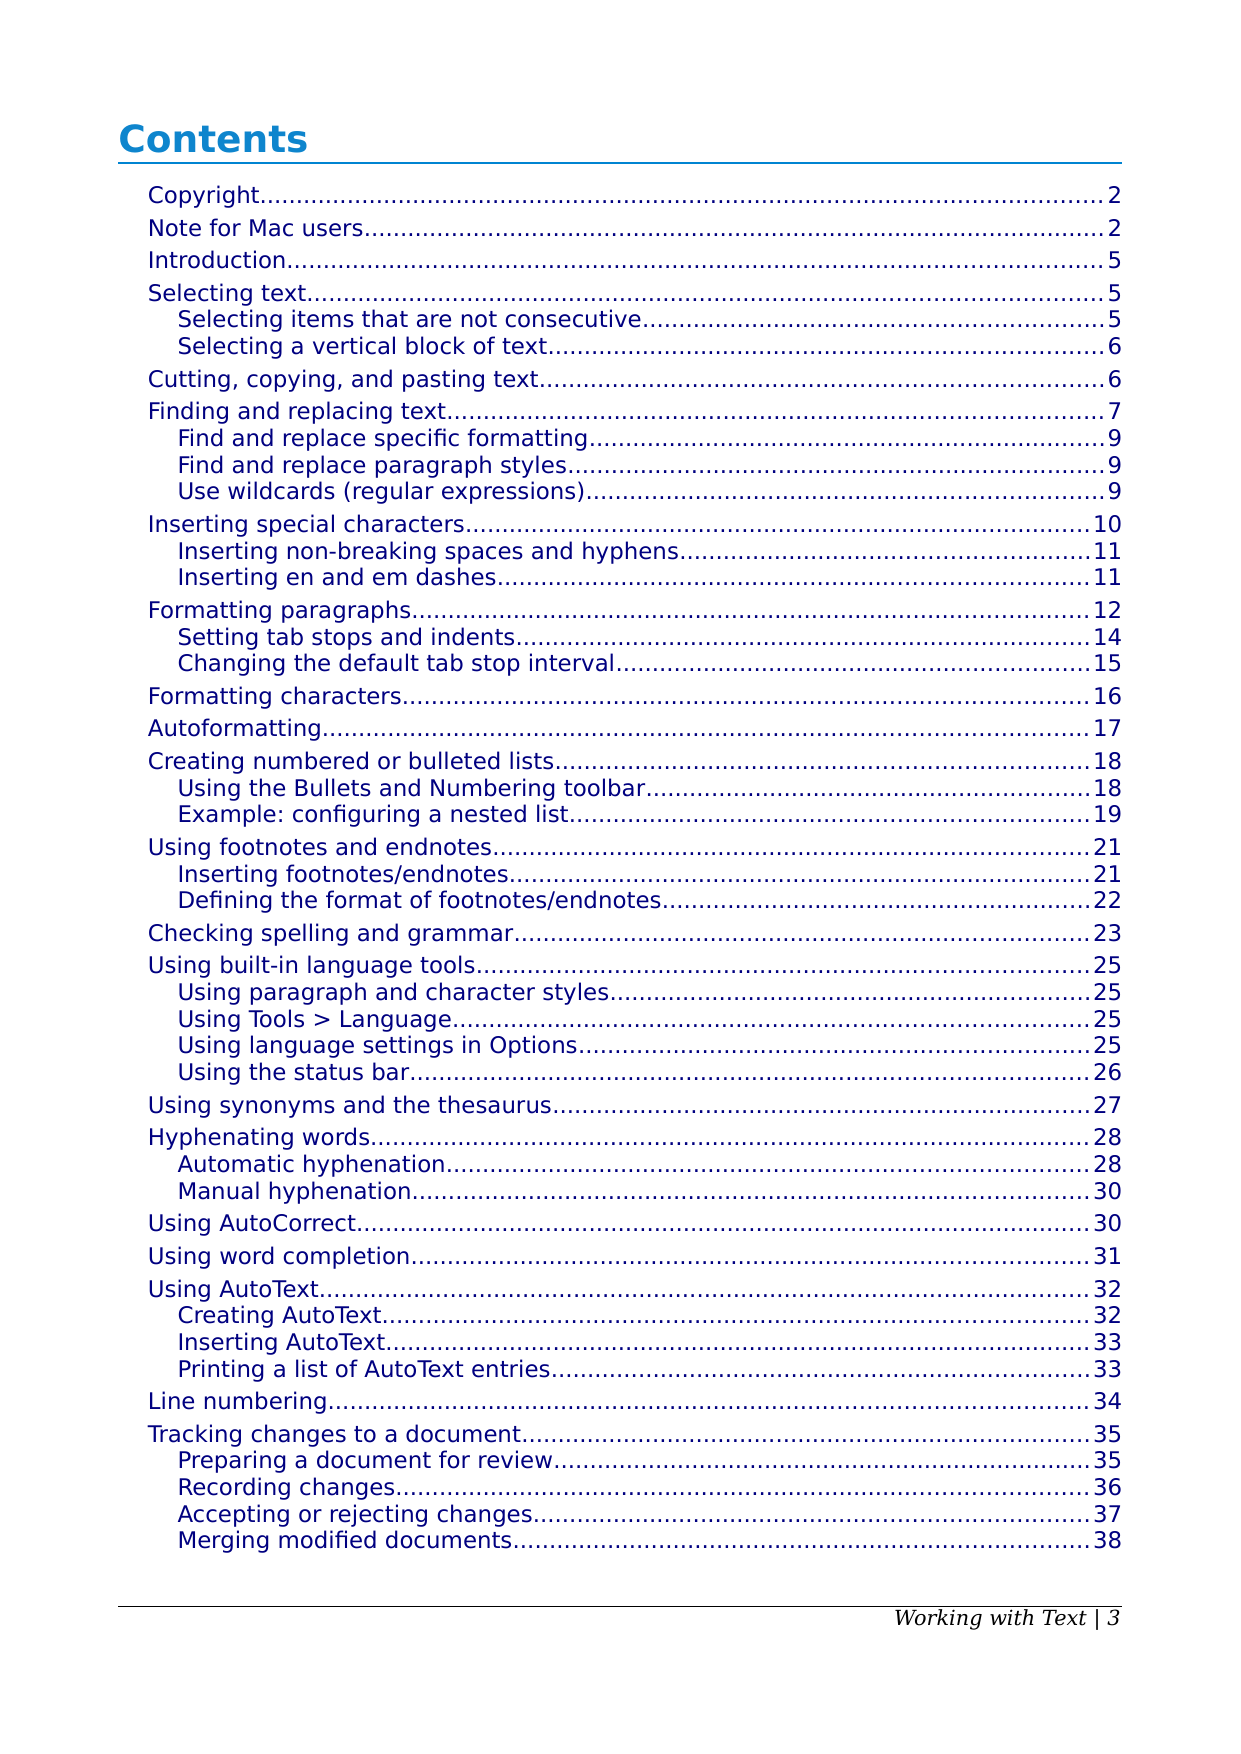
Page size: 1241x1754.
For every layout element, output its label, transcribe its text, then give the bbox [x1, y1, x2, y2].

text Inserting special characters 10 [148, 511, 1122, 538]
text Note for Mac users 2 [148, 215, 1122, 241]
text Using word completion 31 [148, 1243, 1122, 1270]
text Using paragraph and character styles 25 [177, 979, 1122, 1006]
text Copyright 2 [148, 182, 1122, 209]
text Inserting AutoText 33 [177, 1329, 1122, 1356]
text Automatic hyphenation 28 [177, 1151, 1122, 1178]
text Using the Bullets and Numbering toolbar 18 [177, 775, 1122, 802]
text Inserting non-breaking spaces and hyphens 11 [177, 538, 1122, 564]
text Using AutoCorrect 30 [148, 1211, 1122, 1237]
text Autoformatting 17 [148, 716, 1122, 742]
text Using the status bar 26 [177, 1059, 1122, 1086]
text Contents [118, 118, 1122, 162]
text Manual hyphenation 30 [177, 1178, 1122, 1204]
text Using language settings in Options 25 [177, 1033, 1122, 1059]
text Use wildcards (regular expressions) 9 [177, 478, 1122, 505]
text Creating AutoText 32 [177, 1302, 1122, 1329]
text Line numbering 34 [148, 1388, 1122, 1415]
text Merging modified documents 38 [177, 1528, 1122, 1554]
text Checking spelling and grammar 23 [148, 920, 1122, 947]
text Selecting text 5 [148, 280, 1122, 307]
text Hyphenating words 28 [148, 1124, 1122, 1151]
text Accepting or rejecting changes 37 [177, 1501, 1122, 1528]
text Recording changes 36 [177, 1474, 1122, 1501]
text Find and replace paragraph styles 9 [177, 452, 1122, 478]
text Setting tab stops and indents 14 [177, 624, 1122, 650]
text Introduction 5 [148, 247, 1122, 274]
text Using footnotes and endnotes 21 [148, 834, 1122, 861]
text Selecting a vertical block of text 6 [177, 333, 1122, 360]
text Defining the format of footnotes/endnotes 22 [177, 887, 1122, 914]
text Formatting characters 16 [148, 683, 1122, 710]
text Using synonyms and the thesaurus 27 [148, 1092, 1122, 1119]
text Formatting paragraphs 12 [148, 597, 1122, 624]
text Using built-in language tools 25 [148, 953, 1122, 979]
text Finding and replacing text 7 [148, 398, 1122, 425]
text Cutting, copying, and pasting text 6 [148, 366, 1122, 393]
text Preparing a document for review 35 [177, 1448, 1122, 1474]
text Creating numbered or bulleted lists 18 [148, 748, 1122, 775]
text Using AutoText 32 [148, 1276, 1122, 1302]
text Inserting en and em dashes 11 [177, 564, 1122, 591]
text Example: configuring a nested list 19 [177, 802, 1122, 828]
text Tracking changes to a document 35 [148, 1421, 1122, 1448]
text Using Tools > Language 25 [177, 1006, 1122, 1033]
text Selecting items that are not consecutive 5 [177, 307, 1122, 333]
text Find and replace specific formatting 9 [177, 425, 1122, 452]
text Inserting footnotes/endnotes 21 [177, 861, 1122, 887]
text Changing the default tab stop interval 15 [177, 650, 1122, 677]
text Printing a list of AutoText entries 33 [177, 1356, 1122, 1382]
